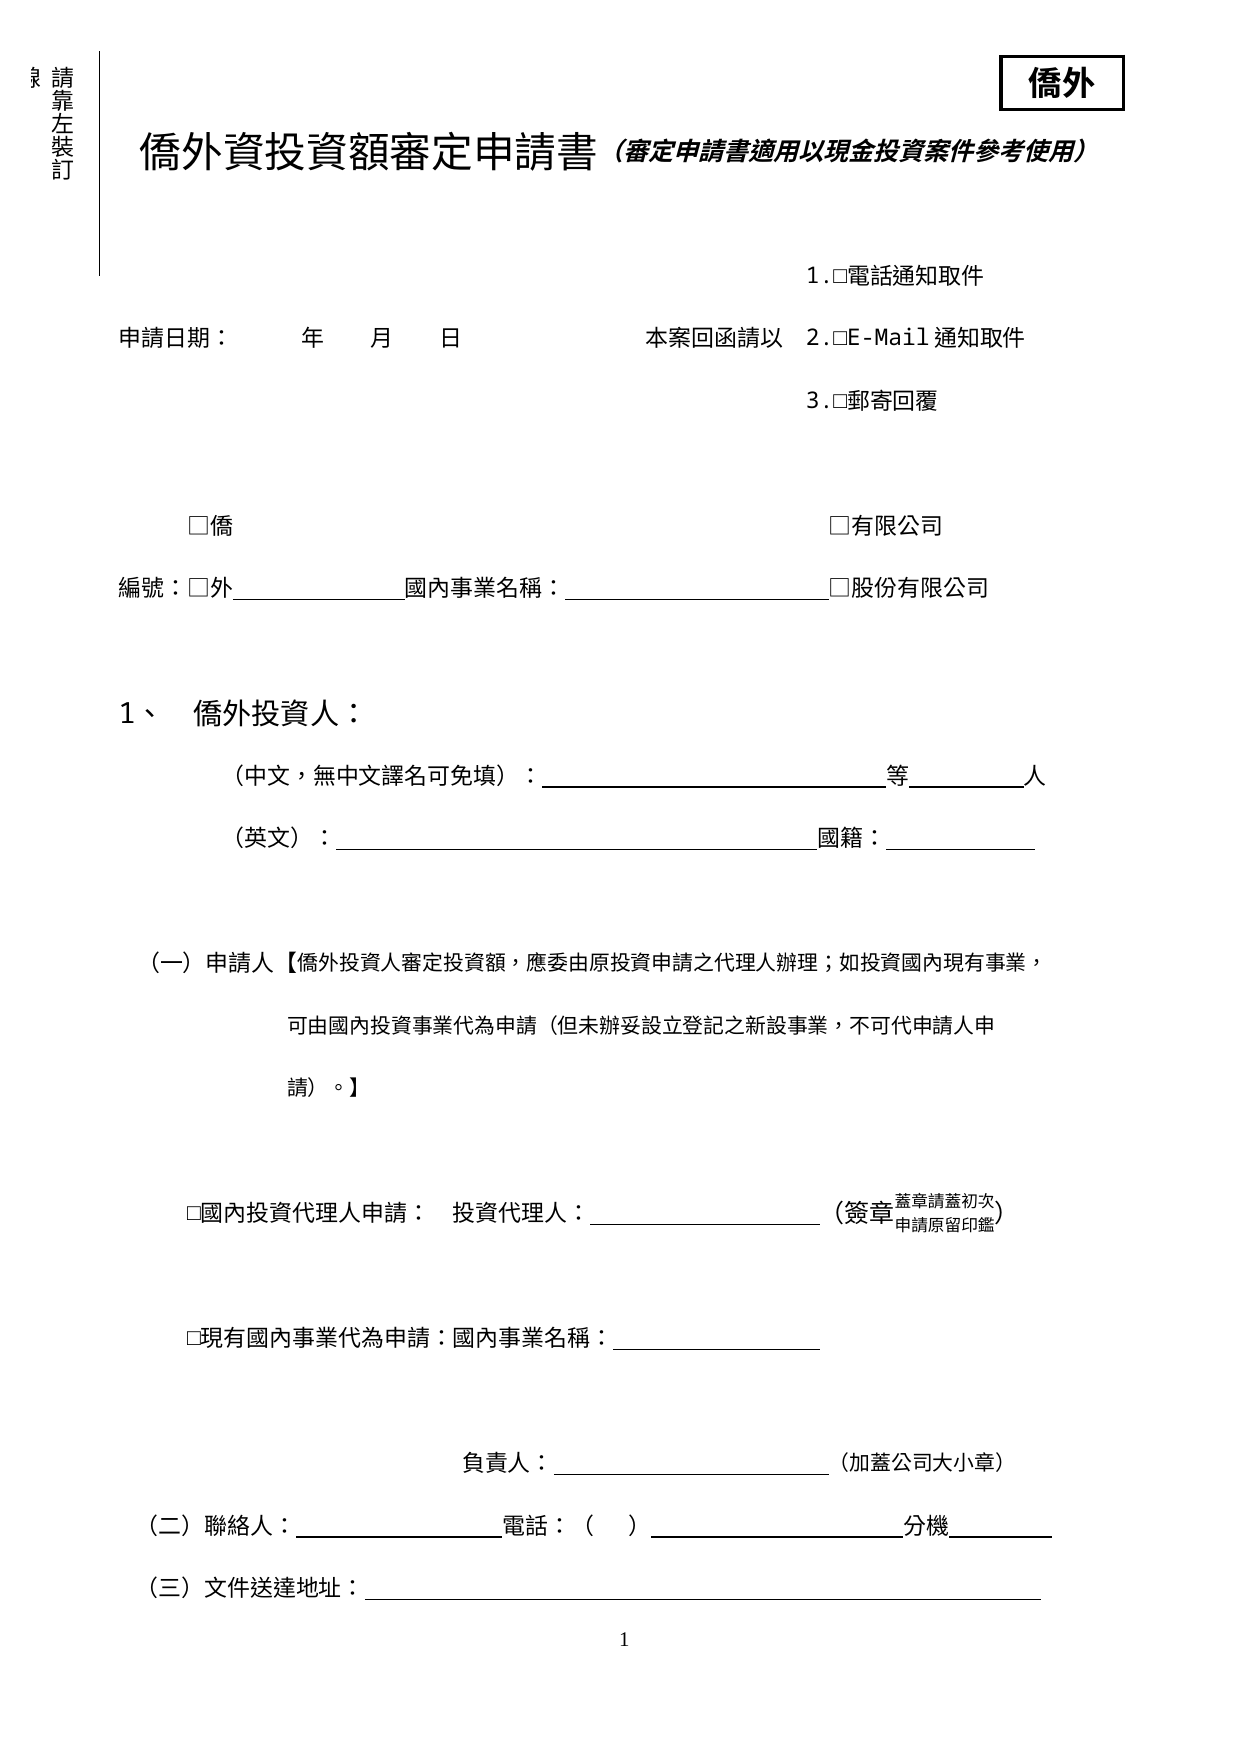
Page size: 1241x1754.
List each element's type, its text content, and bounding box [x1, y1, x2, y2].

text □國內投資代理人申請： 投資代理人： （簽章蓋章請蓋初次申請原留印鑑） [118, 1170, 1122, 1233]
text 3.□郵寄回覆 [118, 358, 1122, 420]
text □現有國內事業代為申請：國內事業名稱： [118, 1295, 1122, 1358]
text 僑外資投資額審定申請書（審定申請書適用以現金投資案件參考使用） [24, 51, 87, 201]
text 請靠左裝訂 線 [32, 66, 79, 186]
text （一）申請人【僑外投資人審定投資額，應委由原投資申請之代理人辦理；如投資國內現有事業，可由國內投資事業代為申請（但未辦妥設立登記之新設事業，不可代申請人申請）。】 [137, 920, 1056, 1108]
text （三）文件送達地址： [118, 1545, 1122, 1608]
text 僑外C陸分 [1017, 65, 1107, 100]
text （英文）： 國籍： [118, 795, 1122, 858]
text （二）聯絡人： 電話：（ ） 分機 [118, 1483, 1122, 1545]
text 1.□電話通知取件 [118, 233, 1122, 295]
list 僑外投資人： [118, 670, 1122, 733]
text 僑外資投資額審定申請書（審定申請書適用以現金投資案件參考使用） [1003, 58, 1122, 108]
text 僑外資投資額審定申請書（審定申請書適用以現金投資案件參考使用） [118, 108, 1122, 170]
text （中文，無中文譯名可免填）： 等 人 [118, 733, 1122, 795]
text □僑 □有限公司 [118, 483, 1102, 545]
text 申請日期： 年 月 日 本案回函請以 2.□E-Mail通知取件 [118, 295, 1122, 358]
text 負責人： （加蓋公司大小章） [118, 1420, 1122, 1483]
text 編號：□外 國內事業名稱： □股份有限公司 [118, 545, 1102, 608]
